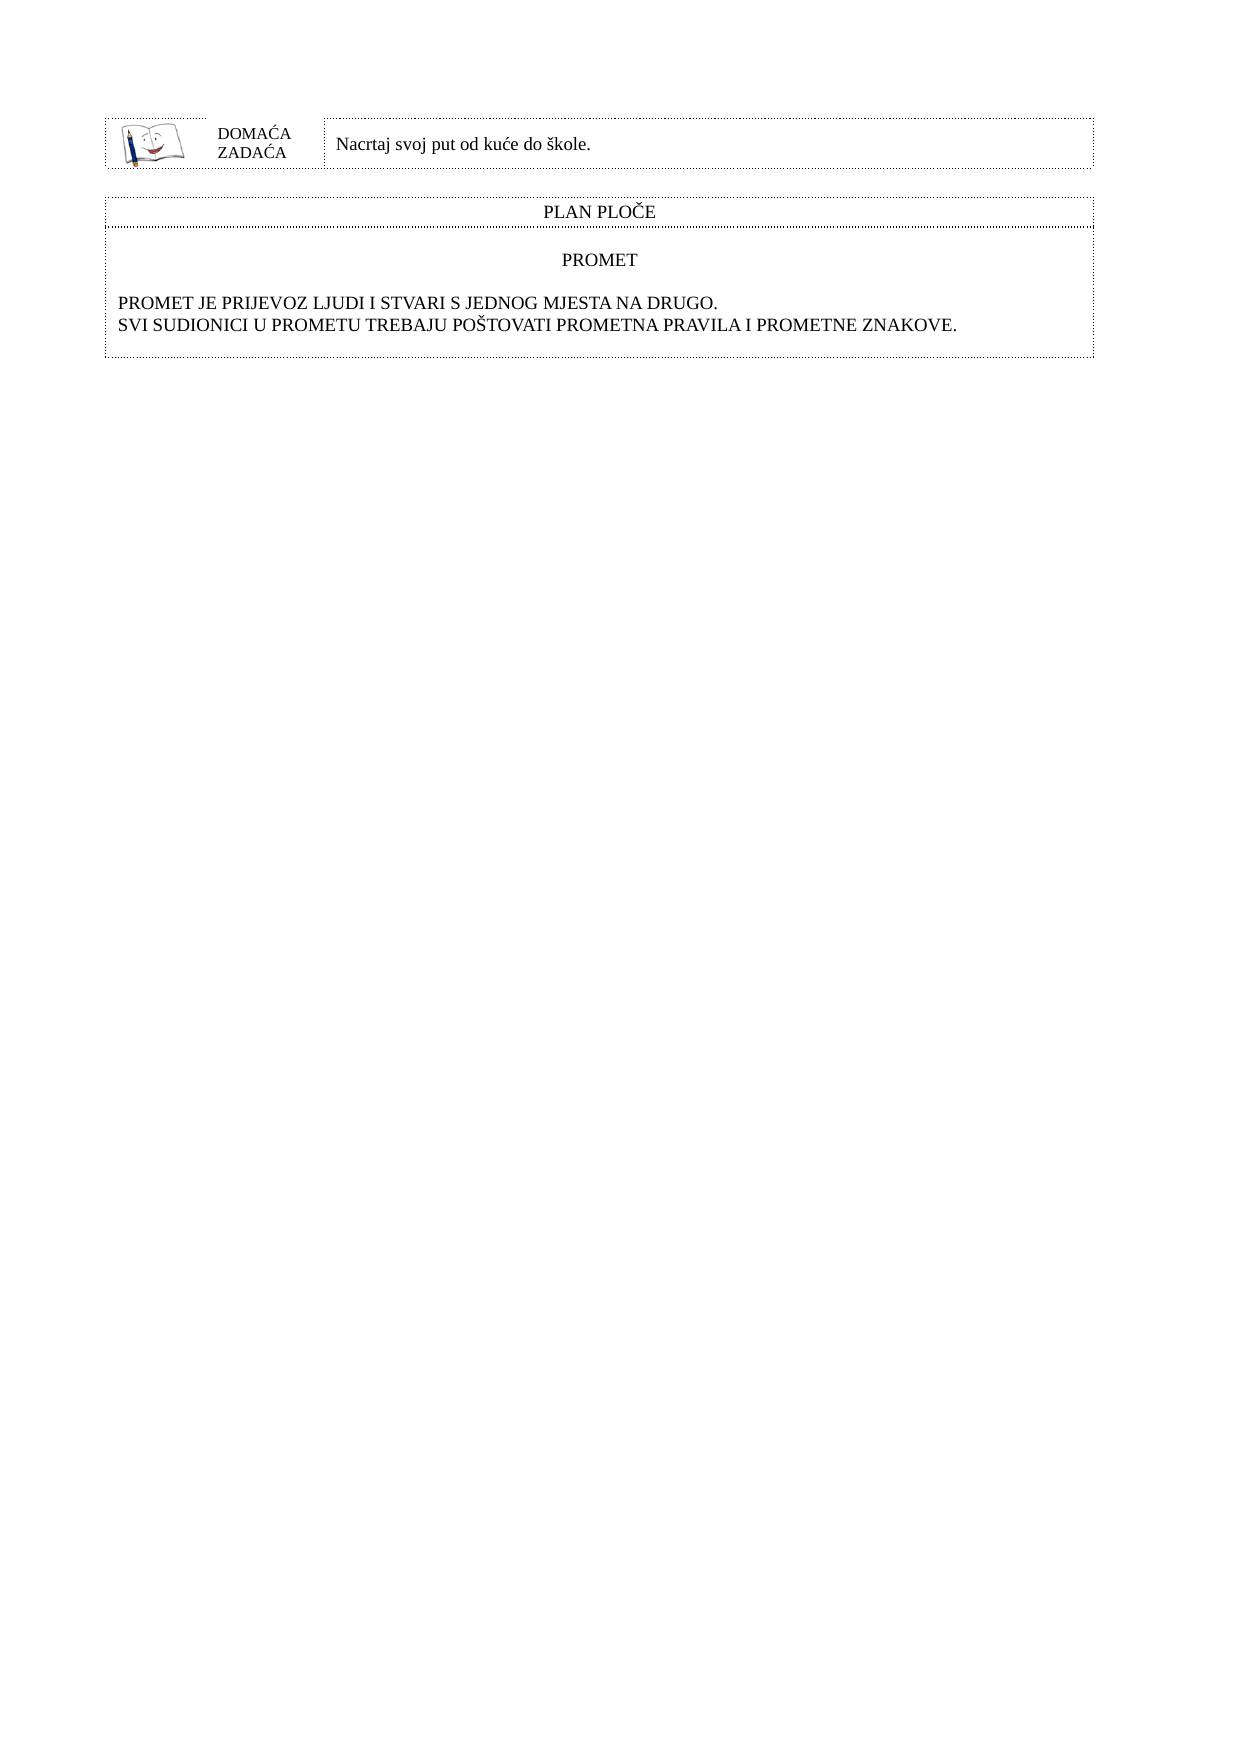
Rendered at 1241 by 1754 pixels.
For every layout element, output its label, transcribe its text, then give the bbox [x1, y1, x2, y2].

table_cell [106, 168, 1093, 197]
table_cell [106, 118, 117, 167]
table_cell Nacrtaj svoj put od kuće do škole. [324, 118, 1093, 167]
picture [117, 119, 187, 168]
table_cell [187, 118, 206, 167]
table_cell PLAN PLOČE [106, 197, 1093, 226]
table_cell DOMAĆA ZADAĆA [206, 118, 324, 167]
table_cell PROMET PROMET JE PRIJEVOZ LJUDI I STVARI S JEDNOG MJESTA NA DRUGO. SVI SUDIONICI U PROMETU TREBAJU POŠTOVATI PROMETNA PRAVILA I PROMETNE ZNAKOVE. [106, 226, 1093, 357]
